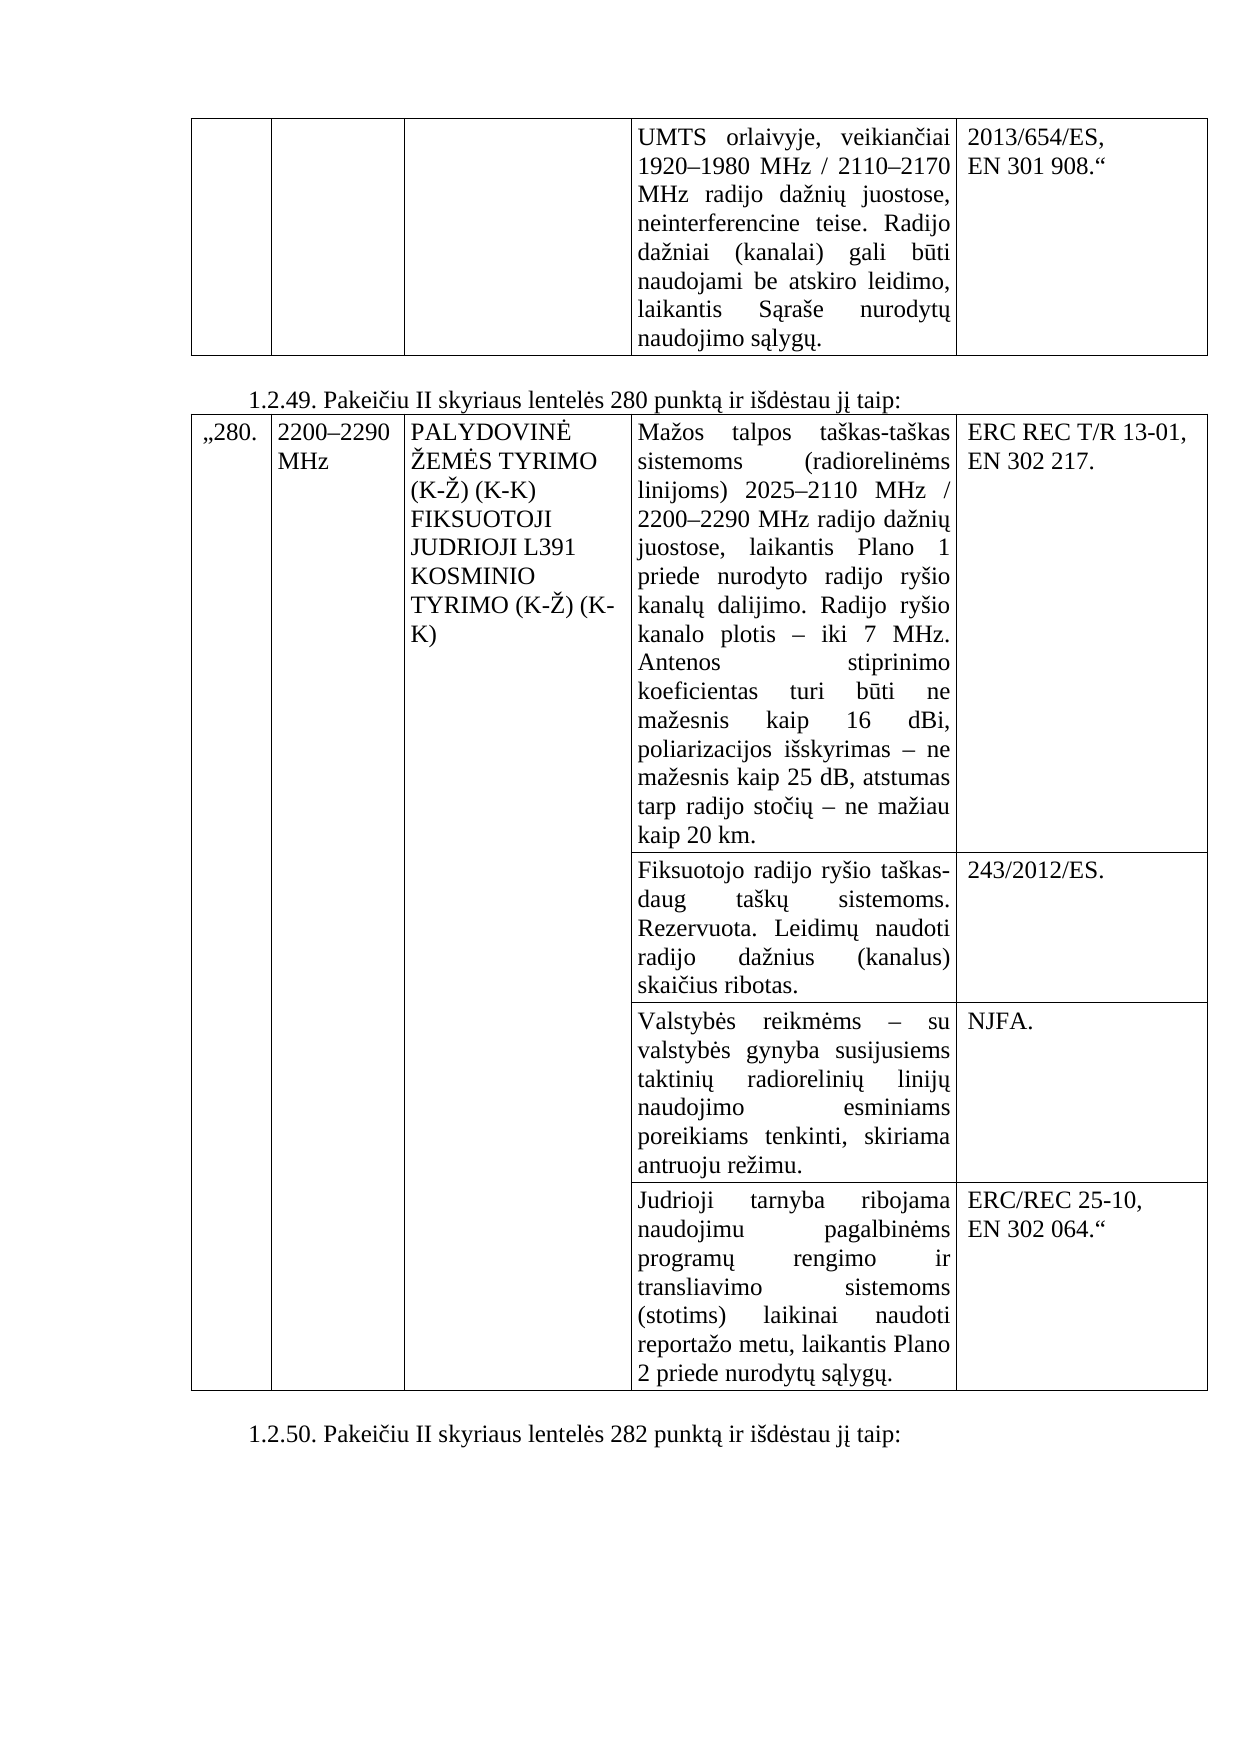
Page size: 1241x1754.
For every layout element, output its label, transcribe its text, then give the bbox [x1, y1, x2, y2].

table_cell ERC/REC 25-10, EN 302 064.“ [957, 1183, 1207, 1390]
table_header [192, 119, 271, 355]
table_header [405, 119, 631, 355]
text 1.2.49. Pakeičiu II skyriaus lentelės 280 punktą ir išdėstau jį taip: [248, 385, 1181, 413]
table_header „280. [192, 415, 271, 1390]
table_cell Valstybės reikmėms – su valstybės gynyba susijusiems taktinių radiorelinių linijų naudojimo esminiams poreikiams tenkinti, skiriama antruoju režimu. [632, 1003, 956, 1182]
table_cell 243/2012/ES. [957, 853, 1207, 1002]
table_header 2200–2290 MHz [272, 415, 404, 1390]
table_header ERC REC T/R 13-01, EN 302 217. [957, 415, 1207, 852]
text 1.2.50. Pakeičiu II skyriaus lentelės 282 punktą ir išdėstau jį taip: [248, 1419, 1181, 1448]
table_cell Judrioji tarnyba ribojama naudojimu pagalbinėms programų rengimo ir transliavimo sistemoms (stotims) laikinai naudoti reportažo metu, laikantis Plano 2 priede nurodytų sąlygų. [632, 1183, 956, 1390]
table_cell UMTS orlaivyje, veikiančiai 1920–1980 MHz / 2110–2170 MHz radijo dažnių juostose, neinterferencine teise. Radijo dažniai (kanalai) gali būti naudojami be atskiro leidimo, laikantis Sąraše nurodytų naudojimo sąlygų. [632, 119, 956, 355]
table_cell Fiksuotojo radijo ryšio taškas-daug taškų sistemoms. Rezervuota. Leidimų naudoti radijo dažnius (kanalus) skaičius ribotas. [632, 853, 956, 1002]
table_header Mažos talpos taškas-taškas sistemoms (radiorelinėms linijoms) 2025–2110 MHz / 2200–2290 MHz radijo dažnių juostose, laikantis Plano 1 priede nurodyto radijo ryšio kanalų dalijimo. Radijo ryšio kanalo plotis – iki 7 MHz. Antenos stiprinimo koeficientas turi būti ne mažesnis kaip 16 dBi, poliarizacijos išskyrimas – ne mažesnis kaip 25 dB, atstumas tarp radijo stočių – ne mažiau kaip 20 km. [632, 415, 956, 852]
table_header PALYDOVINĖ ŽEMĖS TYRIMO (K-Ž) (K-K) FIKSUOTOJI JUDRIOJI L391 KOSMINIO TYRIMO (K-Ž) (K-K) [405, 415, 631, 1390]
table_cell NJFA. [957, 1003, 1207, 1182]
table_cell 2013/654/ES, EN 301 908.“ [957, 119, 1207, 355]
table_header [272, 119, 404, 355]
